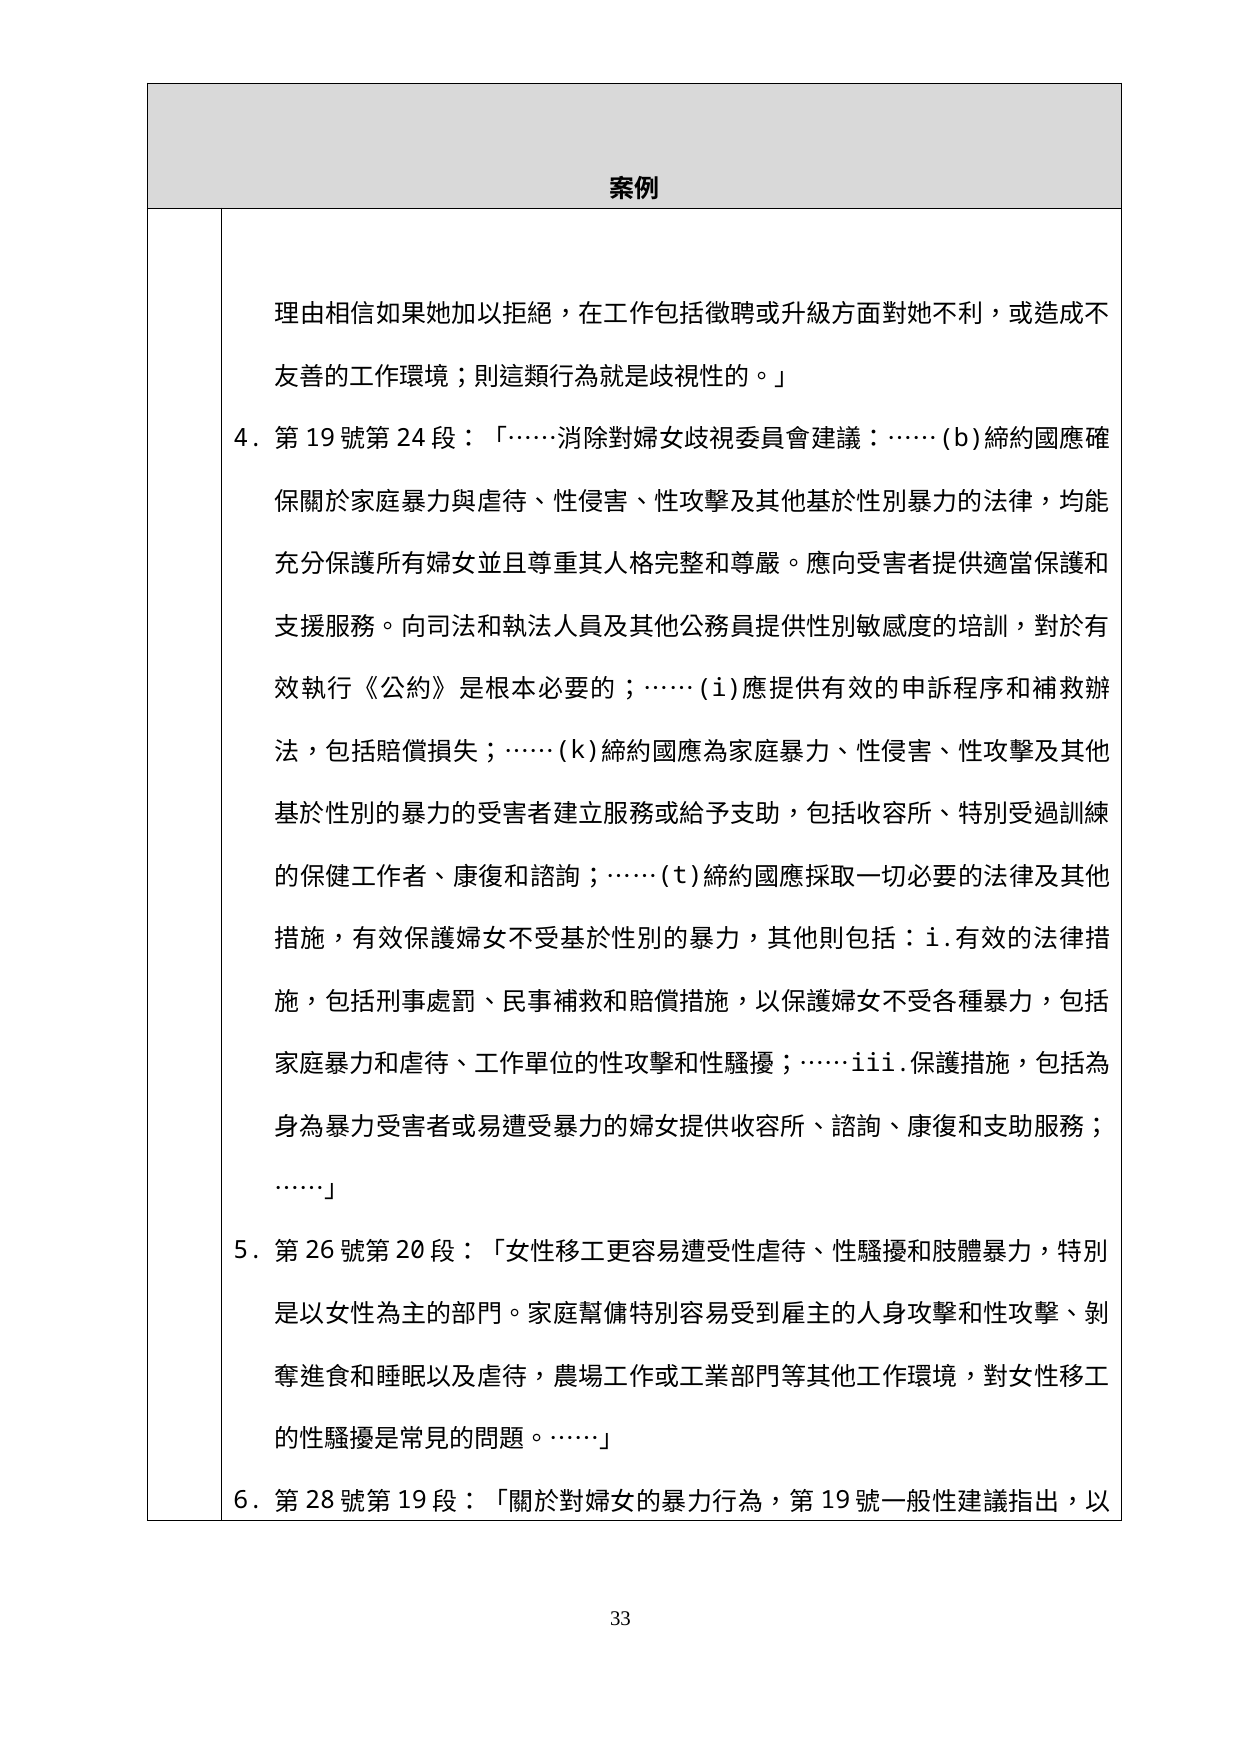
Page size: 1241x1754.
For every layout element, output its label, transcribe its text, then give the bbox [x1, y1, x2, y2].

table_cell [148, 209, 221, 1520]
table_header 案例 [148, 84, 1121, 208]
table_cell CEDAW條文： 第2條：「締約各國譴責對婦女一切形式的歧視，協議立即用一切適當辦法，推行消除對婦女歧視的政策。為此目的，承擔：……（b）採取適當立法和其他措施，包括在適當情況下實行制裁，以禁止對婦女的一切歧視；（c）為婦女確立與男子平等權利的法律保護，通過各國的主管法庭及其他公共機構，保證切實保護婦女不受任何歧視；（d）不採取任何歧視婦女的行為或做法，並保證政府當局和公共機構的行動都不違背這項義務；（e）採取一切適當措施，消除任何個人、組織或企業對婦女的歧視；（f）採取一切適當措施，包括制定法律，以修改或廢除構成對婦女歧視的現行法律、規章、習俗和慣例；……」 一般性建議： 第19號第6段：「《公約》第1條界定對婦女的歧視。歧視的定義包括基於性別的暴力，即針對其為女性而施加暴力或不成比例地影響女性。包括身體、心理或性的傷害、痛苦、施加威脅、壓制和剝奪其他行動自由。基於性別的暴力可能違犯《公約》的具體條款，不論這些條款是否明文提到暴力。」 第19號第7段：「基於性別的暴力，損害或阻礙婦女享有基於一般國際法或具體的人權公約所載列的人權和基本自由，符合《公約》第1條所指的歧視。該等權利和自由包含：(a)生命權；(b)不受酷刑、不人道或有辱人格的待遇或懲罰的權利；……(d)自由和人身安全權利；(e)基於法律受平等保護權；……」 第19號第18段：「性騷擾包括不受歡迎、具有性動機的行為，如身體接觸和求愛動作、猥褻的言詞，出示淫穢書畫和提出性要求等，無論其為言詞或是行為。這類行為可以是侮辱人的，且構成健康和安全的問題。婦女有合理理由相信如果她加以拒絕，在工作包括徵聘或升級方面對她不利，或造成不友善的工作環境；則這類行為就是歧視性的。」 第19號第24段：「……消除對婦女歧視委員會建議：……(b)締約國應確保關於家庭暴力與虐待、性侵害、性攻擊及其他基於性別暴力的法律，均能充分保護所有婦女並且尊重其人格完整和尊嚴。應向受害者提供適當保護和支援服務。向司法和執法人員及其他公務員提供性別敏感度的培訓，對於有效執行《公約》是根本必要的；……(i)應提供有效的申訴程序和補救辦法，包括賠償損失；……(k)締約國應為家庭暴力、性侵害、性攻擊及其他基於性別的暴力的受害者建立服務或給予支助，包括收容所、特別受過訓練的保健工作者、康復和諮詢；……(t)締約國應採取一切必要的法律及其他措施，有效保護婦女不受基於性別的暴力，其他則包括：i.有效的法律措施，包括刑事處罰、民事補救和賠償措施，以保護婦女不受各種暴力，包括家庭暴力和虐待、工作單位的性攻擊和性騷擾；……iii.保護措施，包括為身為暴力受害者或易遭受暴力的婦女提供收容所、諮詢、康復和支助服務；……」 第26號第20段：「女性移工更容易遭受性虐待、性騷擾和肢體暴力，特別是以女性為主的部門。家庭幫傭特別容易受到雇主的人身攻擊和性攻擊、剝奪進食和睡眠以及虐待，農場工作或工業部門等其他工作環境，對女性移工的性騷擾是常見的問題。……」 第28號第19段：「關於對婦女的暴力行為，第19號一般性建議指出，以性和性別為由對婦女的歧視，包括：基於性別的暴力、因婦女的性別而對之施加的暴力，或不成比例地影響婦女的暴力。……在防止、調查、起訴和懲處基於性別的暴力行為，締約國有恪盡職責的義務。」 第33號第15段：「關於可訴性，委員會建議締約國：(a)確保法律承認並納入權利和相關法律保護，提高司法系統對性別平等問題的敏感度；……(i)確保婦女人權維護者能夠獲得司法救助，並得到保護以免遭受騷擾、威脅、報復和暴力。」 第33號第16段：「關於司法系統的可得性，委員會建議締約國：……(b)在暴力侵害婦女的案件中，確保婦女能夠獲得經濟援助，使用危機中心、收容所、熱線，以及獲得醫療、心理社會和輔導服務；……」 第33號第17段：「關於司法系統的可及性，委員會建議締約國：……(f)建立司法救助中心，如包括各種法律和社會服務的“一站式服務中心”，以減少婦女為獲得司法救助而必須採取的步驟。這類中心可以在暴力侵害婦女行為、家庭問題、醫療衛生、社會保障、就業、財產和移民等領域為婦女提供法律諮詢和援助、提起法律程式和協調支助服務。所有婦女，包括貧困婦女和/或農村和偏遠地區婦女必須能夠利用這些中心；……」 第33號第51段：「委員會建議締約國：……(g)採用保密和性別敏感的方式，以避免在任何法律程式中，包括在問訊、取證和其他相關調查程式中使婦女蒙羞，包括二次傷害暴力受害人；(h)審查證據規則及其實施，特別是在暴力侵害婦女案件中實施規則的情況，並採取措施，適當考慮到在刑事訴訟中受害人和被告人的公平審判權，確保舉證要求不致造成諸多限制、缺乏靈活性或受到性別陳規定型觀念影響；……(k)為員警和醫務人員制定收集和保全暴力侵害婦女案件的法醫證據的程式，並培訓足夠的員警和法務、法醫人員進行周密的刑事調查；……」 第33號第58段：「委員會建議締約國：(a)告知婦女其使用調解、和解、仲裁和合作解決爭端辦法的權利；(b)保證替代性爭端解決程式不限制婦女在任何法律領域尋求司法或其他補救措施，並且不會導致進一步侵犯其權利；(c)確保在任何情況下不得將暴力侵害婦女案件，包括家庭暴力案件，移送任何替代性爭端解決程式處理。」 第35號第29段：「委員會建議締約國實施下列立法措施：(a)確保將構成對婦女身體、性或心理完整權侵犯的所有領域的一切形式基於性別的暴力侵害婦女行為定為刑事罪，並從速引入或加強與罪行嚴重程度相當的法律制裁以及民事補救措施；(b)確保所有法律制度，包括多元法律制度保護遭受基於性別的暴力侵害的婦女受害人/倖存者，並確保她們可根據第33號一般性建議規定的指導獲得司法救助和有效補救；……」 第35號第30段：「委員會建議締約國實施下列預防措施：……(b)(二)制定提高認識的方案，提高對基於性別的暴力侵害婦女行為不可接受且有害無利觀點的認識，提供禁止性暴力侵害的可用法律管道，並鼓勵旁觀者報告此類暴力並加以干預；化解遭受此類暴力行為的受害人/倖存者所蒙受的恥辱；以及瓦解普遍持有的歸咎受害人的信條，即女性應為其自身安全以及所遭受的暴力承擔責任。這些方案應針對社會各階層的婦女和男子；包括地方一級在內的參與預防和防範的教育、保健、社會服務和執法人員以及其他專業人員和機構；傳統和宗教領袖；以及犯下任何形式的基於性別的暴力的施害者，以避免累犯；……(d)(一)鼓勵制定或加強線上或社交媒體組織等媒體組織的自律機制，旨在消除與婦女和男子或特定婦女群體有關的性別陳規定型觀念，解決利用它們的服務和平臺實施的基於性別的暴力侵犯婦女的行為；……(f)鼓勵通過利用獎勵和企業責任示範及其他機制讓企業和跨國公司等私人部門參與進來，努力消除一切形式的基於性別的暴力侵害婦女行為，並加強其為此種暴力行為的行動範圍承擔的責任，這有必要使用涉及在工作場所發生的或影響工作婦女的一切形式的基於性別的暴力侵害婦女的議定書和程式，包括有效、可獲取的內部申訴程式，對它們的使用不應排除訴諸執法當局，且應涉及受害人/倖存者在工作場所的應享權利。」 第35號第31段：「委員會建議締約國實施下列保護措施：(a)通過和執行有效的措施，在提起法律訴訟前後及過程中保護並協助投訴基於性別的暴力的婦女起訴者及為此作證的證人，包括：(一)按照第33號一般性建議保護其隱私和安全，包括利用對性別敏感的法庭程式和措施，銘記受害人/倖存者、證人和被告的正當程式權；(二)在無需受害人/倖存者提起法律訴訟的情況下提供適當、可獲取的保護機制，以防範進一步暴力或潛在暴力，包括為身心障礙受害人消除交流障礙。這方面的機制應當包括由一系列有效措施構成的即時風險評估和保護，以及在適當時下達並監測驅逐、防範、限制或緊急禁止被指控施害者的命令，包括對違法行為予以適當制裁。保護措施應避免向婦女受害人/倖存者強加不必要的經濟、官僚主義或個人負擔。施害者或被指控施害者在訴訟程式中及訴訟之後的權利或權利主張，包括在財產、隱私、兒童監護、獲得機會、聯絡和探訪方面的權利或權利主張應由婦女和兒童享有的生命及身體、性和心理完整的人權決定，並受兒童最高利益的原則指導；(三)確保婦女受害人/倖存者及其家庭成員無償獲得經濟援助，或低價獲得高品質的法律援助，醫療、社會心理和諮詢服務，教育，可負擔得起的住房、土地、兒童保育、培訓和就業機會。保健服務應針對創傷提供，並包括及時和全面的心理、性和生殖健康服務，包括緊急避孕和愛滋病毒的接觸後防禦。締約國應提供專業化的婦女支助服務，例如，提供全天候的免費救助熱線，足夠數量的安全、配備齊全的危機、支助和轉診中心，並視需要為婦女及其子女和其他家庭成員提供適當住所；(四)為居住在寄宿式護理院、庇護營和剝奪自由場所等公共機構的婦女提供與基於性別的暴力有關的保護和支助措施；(五)建立並實施適當的多部門轉介機制，確保此類行為的倖存者有效獲得全面的服務，確保非政府婦女組織充分參與並與之開展合作；(b)確保關乎受害人/倖存者的所有法律程式、保護和支援措施以及服務尊重並加強她們的自主性。締約國應將它們提供給所有婦女，特別是那些受交叉形式的歧視影響的婦女，考慮其子女及其他受撫養人的具體需求，使之可在全國範圍內獲取，且不論居民身份如何、或能力如何，或提供給願意配合對被指控的施害者提起法律訴訟的人。締約國還應尊重不駁回原則；……」 第35號第32段：「委員會建議締約國採取下列有關起訴和懲罰基於性別的暴力侵害婦女行為的措施：(a)確保受害人可有效訴諸法院和法庭，相關當局對基於性別的暴力侵害婦女行為的所有案件做出有效應對，包括適用刑事法，並視情況以公平、公正、及時、高效的方式正式起訴被控施害者，並施以適當懲罰。不應將費用或法院收費強加給受害人/倖存者；(b)確保不對基於性別的暴力侵害婦女行為強制適用非訴訟糾紛解決程式，包括調解與和解。這些程式應僅在專業小組在以往的評價中確保征得受害人自願、知情的同意且無跡象表明對受害人/倖存者或其家庭成員造成進一步風險時使用，並且在使用時應予以嚴格規範。這些程式應增強受害人/倖存者的權能，並由經過專門訓練瞭解並適當干預基於性別的暴力侵害婦女行為的案件的專家提供，確保充分保護婦女和兒童的權利，並以不帶成見或不再使婦女受害的方式進行干預。非訴訟糾紛解決程式不應妨礙婦女訴諸正式司法。」 第35號第33段：「委員會建議締約國在賠償方面實施以下措施：(a)為遭受基於性別的暴力侵害婦女行為的受害人/倖存者提供有效賠償。按照第28號一般性建議、第30號一般性建議和第33號一般性建議，這些補償應包括不同的措施，例如金錢補償，提供法律、社會和保健服務，包括有助於全面康復的性、生殖和心理健康服務，以及抵償和保證不再發生。這樣的補救措施應適足、從速歸責、全面、與所受傷害嚴重程度相稱；(b)設立賠償專項基金，或將撥款納入現有基金的預算中，包括納入過渡司法機制下，用以賠償遭受基於性別的暴力侵害婦女行為的受害人。締約國應執行不妨礙受害人/倖存者尋求司法補救的行政性賠償權利的計畫，制定轉型式賠償方案，幫助解決導致或極大推動侵犯行為的歧視根源或不利處境，同時考慮到個人、制度和架構各方面。應優先考慮受害人/倖存者的能動性、願望、決定、安全、尊嚴和完整性。」 第36號第69段：「委員會建議締約國採取以下措施，遏制對女童和婦女進行與教育機構和學校教育相關的暴力行為，從而保護她們獲得尊重和尊嚴的權利：(a)頒佈和實施適當的法律、政策和程式，以禁止和消除在教育機構內和周圍對女童和婦女的暴力行為，包括語言和精神虐待、盯梢騷擾、性騷擾和性暴力、身體暴力和剝削；……(c)確保在學校受到暴力影響的婦女和女童能有效訴諸司法和獲得補救；(d)處理暴力侵害女童和婦女的案件，具體途徑包括保密和獨立的報告機制、有效的調查、適當情況下提起刑事訴訟、對施害者給予恰當的處罰以及為受害者和倖存者提供服務；(e)確保所有女童和婦女在教育機構遭受暴力侵害的案件被舉報和記錄，在聘用學校工作人員之前調查其犯罪記錄，並制定和實施適用於所有學校工作人員和學生的行為守則；(f)通過若干國家行動計畫解決與學校有關的暴力侵害女童行為，包括學校的準則，並在早期干預戰略方面對教師和學生進行強制培訓，以解決對女童的性騷擾和暴力；(g)指定一個預防和調查教育機構中暴力事件的政府機制，並提供充足的公共資金，以解決這一問題；(h)為遭受暴力侵害的女童提供支助服務，包括諮詢、醫療、……」 [222, 209, 1121, 1520]
